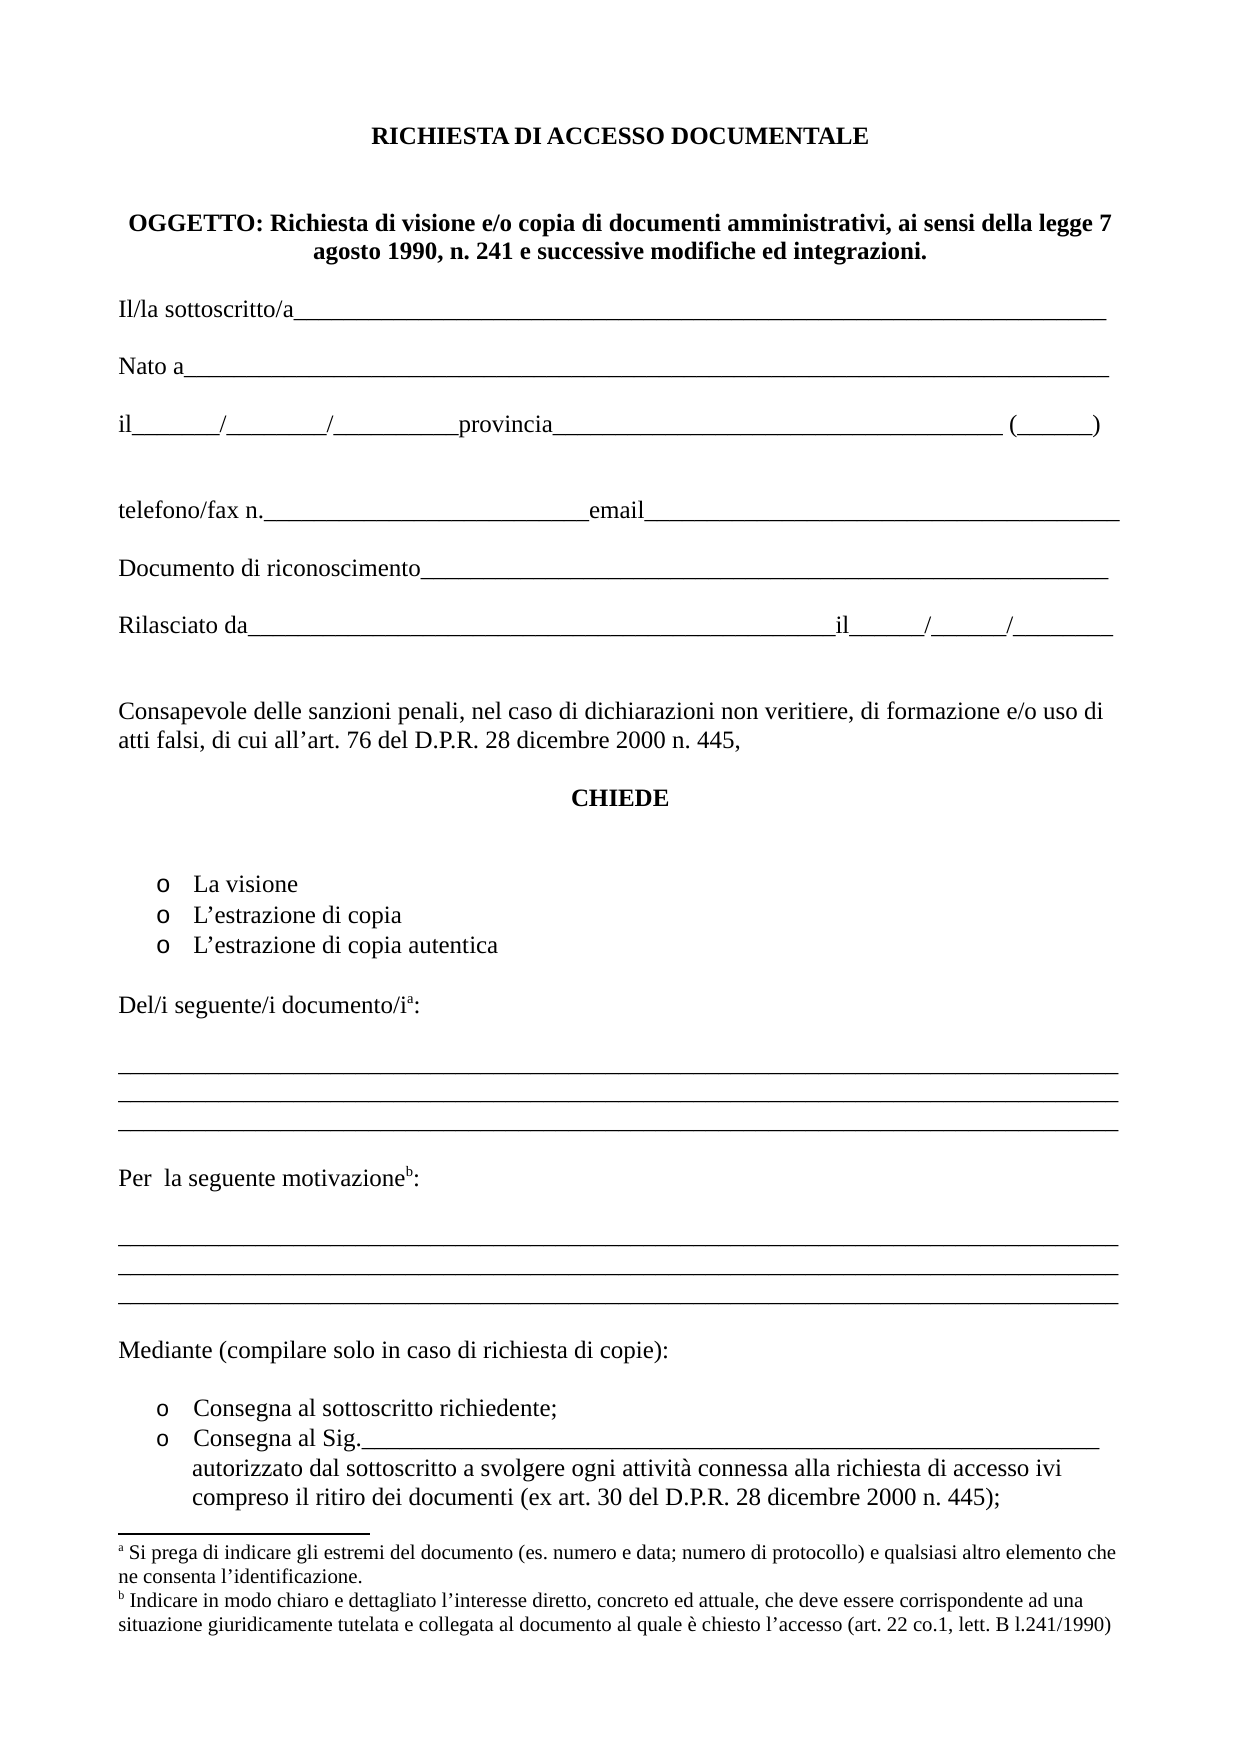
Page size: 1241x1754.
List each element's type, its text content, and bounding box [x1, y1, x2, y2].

text autorizzato dal sottoscritto a svolgere ogni attività connessa alla richiesta di accesso ivi compreso il ritiro dei documenti (ex art. 30 del D.P.R. 28 dicembre 2000 n. 445); [192, 1453, 1122, 1511]
text ________________________________________________________________________________________________________________________________________________________________ [118, 1048, 1122, 1105]
text Si prega di indicare gli estremi del documento (es. numero e data; numero di protocollo) e qualsiasi altro elemento che ne consenta l’identificazione. [118, 1539, 1122, 1588]
text il_______/________/__________provincia____________________________________ (______) [118, 409, 1122, 438]
text Per la seguente motivazione: [118, 1163, 1122, 1191]
list Consegna al Sig.___________________________________________________________ [156, 1423, 1122, 1453]
list L’estrazione di copia [156, 900, 1122, 931]
text RICHIESTA DI ACCESSO DOCUMENTALE [118, 121, 1122, 150]
text ________________________________________________________________________________ [118, 1105, 1122, 1134]
text Documento di riconoscimento_______________________________________________________ [118, 553, 1122, 581]
text OGGETTO: Richiesta di visione e/o copia di documenti amministrativi, ai sensi della legge 7 agosto 1990, n. 241 e successive modifiche ed integrazioni. [118, 208, 1122, 265]
text CHIEDE [118, 783, 1122, 811]
text Mediante (compilare solo in caso di richiesta di copie): [118, 1335, 1122, 1364]
text Nato a__________________________________________________________________________ [118, 351, 1122, 380]
text Il/la sottoscritto/a_________________________________________________________________ [118, 294, 1122, 323]
text Rilasciato da_______________________________________________il______/______/________ [118, 610, 1122, 639]
text Indicare in modo chiaro e dettagliato l’interesse diretto, concreto ed attuale, che deve essere corrispondente ad una situazione giuridicamente tutelata e collegata al documento al quale è chiesto l’accesso (art. 22 co.1, lett. B l.241/1990) [118, 1588, 1122, 1636]
list La visione [156, 869, 1122, 900]
text ________________________________________________________________________________________________________________________________________________________________________________________________________________________________________________ [118, 1220, 1122, 1306]
list Consegna al sottoscritto richiedente; [156, 1393, 1122, 1423]
text telefono/fax n.__________________________email______________________________________ [118, 495, 1122, 524]
text Consapevole delle sanzioni penali, nel caso di dichiarazioni non veritiere, di formazione e/o uso di atti falsi, di cui all’art. 76 del D.P.R. 28 dicembre 2000 n. 445, [118, 696, 1122, 754]
text Del/i seguente/i documento/i: [118, 990, 1122, 1019]
list L’estrazione di copia autentica [156, 931, 1122, 961]
